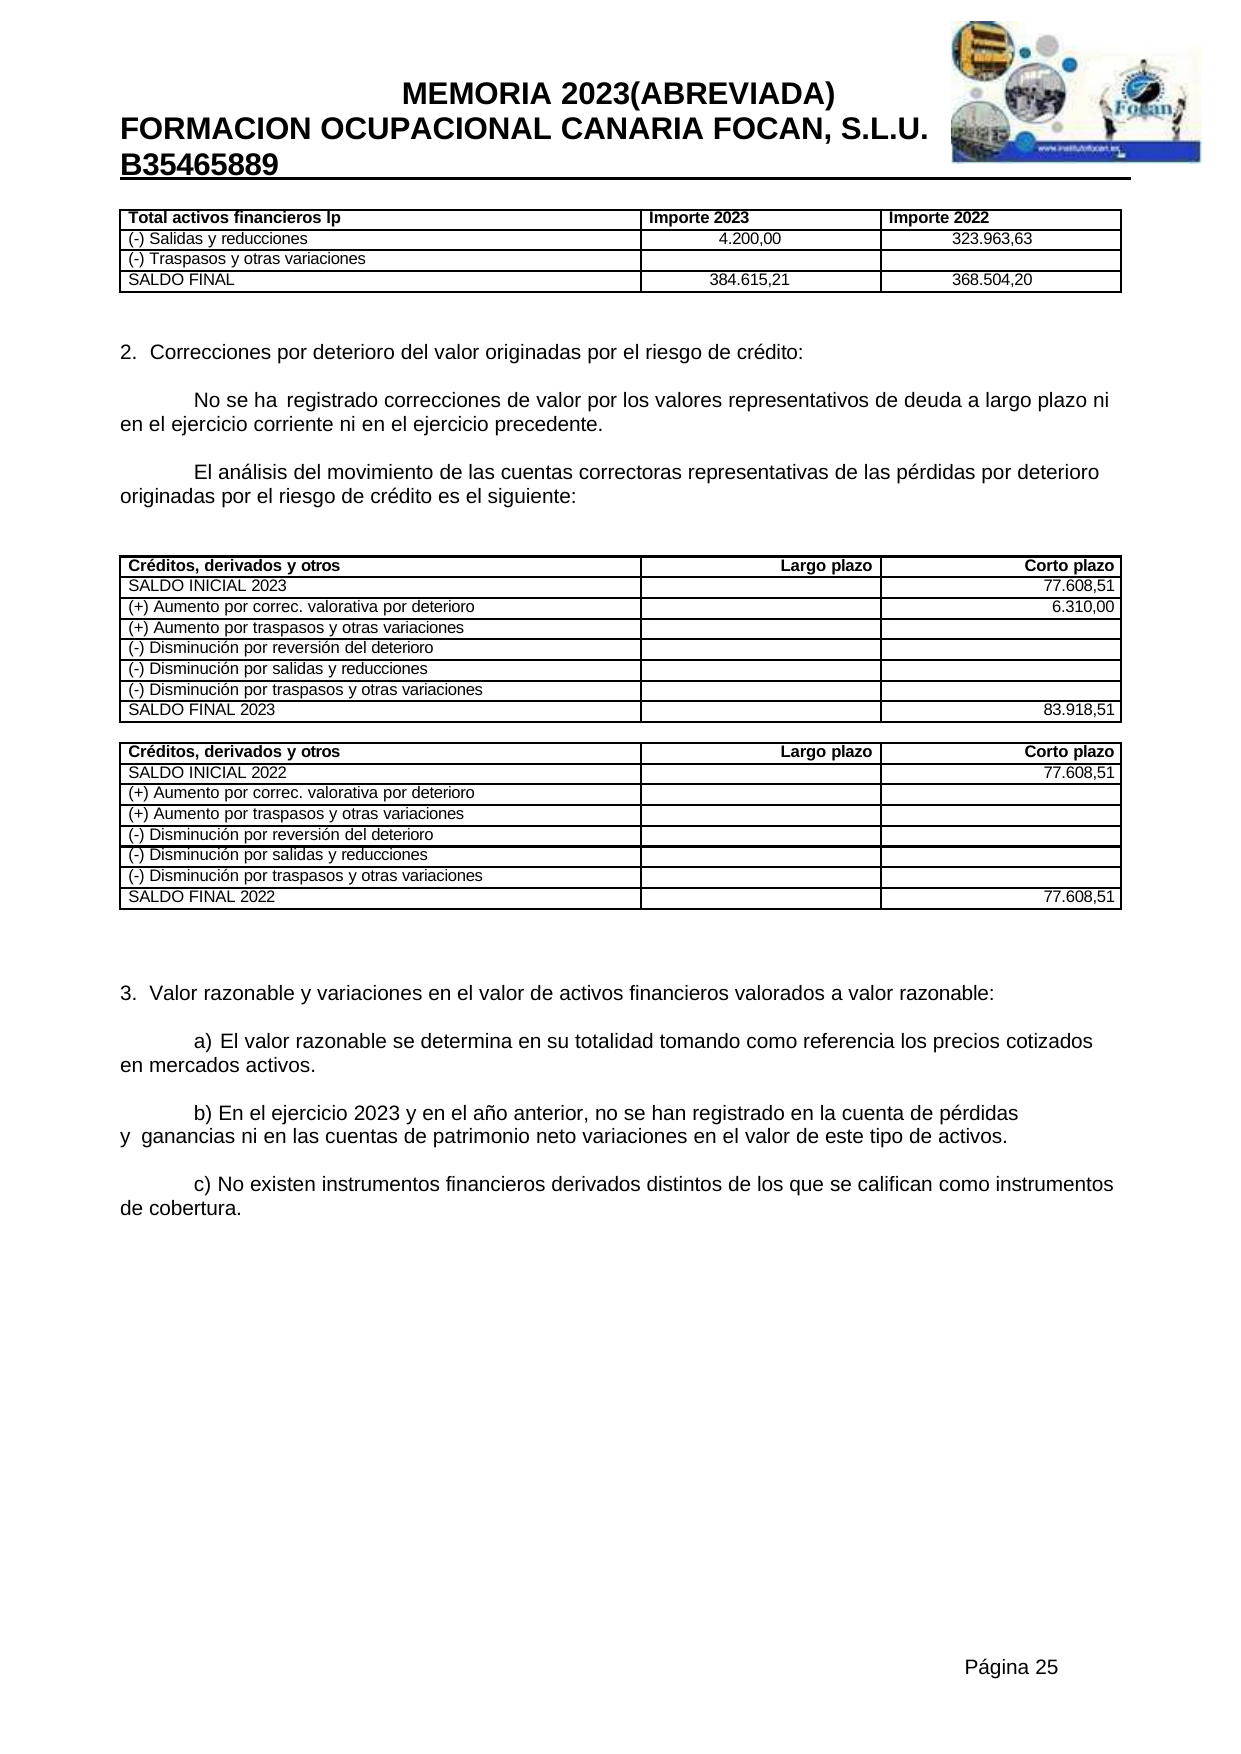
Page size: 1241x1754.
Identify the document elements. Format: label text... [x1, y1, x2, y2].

table_cell [882, 848, 1120, 866]
table_header Importe 2022 [882, 211, 1120, 229]
table_cell [642, 251, 880, 270]
table_header Créditos, derivados y otros [121, 744, 640, 762]
table_cell (-) Disminución por salidas y reducciones [121, 661, 640, 680]
table_cell [642, 785, 880, 804]
table_cell [642, 889, 880, 908]
table_cell [882, 868, 1120, 887]
table_header Corto plazo [882, 744, 1120, 762]
table_cell (-) Traspasos y otras variaciones [121, 251, 640, 270]
table_cell (+) Aumento por correc. valorativa por deterioro [121, 599, 640, 617]
table_cell (-) Disminución por traspasos y otras variaciones [121, 682, 640, 700]
table_cell 77.608,51 [882, 889, 1120, 908]
list Correcciones por deterioro del valor originadas por el riesgo de crédito: [120, 340, 1213, 364]
table_cell [642, 578, 880, 597]
table_cell (-) Disminución por salidas y reducciones [121, 848, 640, 866]
list No existen instrumentos financieros derivados distintos de los que se califican como instrumentos de cobertura. [120, 1172, 1115, 1220]
table_cell (-) Salidas y reducciones [121, 231, 640, 249]
table_cell 323.963,63 [882, 231, 1120, 249]
table_cell [642, 868, 880, 887]
table_cell SALDO INICIAL 2023 [121, 578, 640, 597]
table_cell (-) Disminución por reversión del deterioro [121, 827, 640, 845]
text El análisis del movimiento de las cuentas correctoras representativas de las pérdidas por deterioro originadas por el riesgo de crédito es el siguiente: [120, 460, 1119, 508]
text No se ha registrado correcciones de valor por los valores representativos de deuda a largo plazo ni en el ejercicio corriente ni en el ejercicio precedente. [120, 388, 1115, 436]
table_cell [642, 620, 880, 638]
table_cell 6.310,00 [882, 599, 1120, 617]
table_cell 77.608,51 [882, 578, 1120, 597]
table_cell 384.615,21 [642, 272, 880, 291]
table_cell 368.504,20 [882, 272, 1120, 291]
picture [951, 21, 1202, 164]
table_cell (-) Disminución por traspasos y otras variaciones [121, 868, 640, 887]
table_cell [642, 599, 880, 617]
table_cell [882, 785, 1120, 804]
table_cell SALDO FINAL 2022 [121, 889, 640, 908]
table_cell SALDO FINAL [121, 272, 640, 291]
table_cell (+) Aumento por traspasos y otras variaciones [121, 806, 640, 825]
list El valor razonable se determina en su totalidad tomando como referencia los precios cotizados en mercados activos. [120, 1028, 1093, 1076]
table_header Corto plazo [882, 558, 1120, 576]
table_cell SALDO FINAL 2023 [121, 702, 640, 721]
table_cell [882, 682, 1120, 700]
table_cell [642, 661, 880, 680]
table_cell [882, 661, 1120, 680]
table_cell [642, 827, 880, 845]
table_header Importe 2023 [642, 211, 880, 229]
table_header Largo plazo [642, 558, 880, 576]
list En el ejercicio 2023 y en el año anterior, no se han registrado en la cuenta de pérdidas y ganancias ni en las cuentas de patrimonio neto variaciones en el valor de este tipo de activos. [120, 1100, 1031, 1148]
table_header Largo plazo [642, 744, 880, 762]
list Valor razonable y variaciones en el valor de activos financieros valorados a valor razonable: [120, 981, 1213, 1005]
table_cell SALDO INICIAL 2022 [121, 765, 640, 783]
table_cell [882, 251, 1120, 270]
table_cell [642, 848, 880, 866]
table_cell 83.918,51 [882, 702, 1120, 721]
table_cell [882, 620, 1120, 638]
table_cell [642, 640, 880, 659]
table_cell [642, 765, 880, 783]
table_header Créditos, derivados y otros [121, 558, 640, 576]
table_cell [642, 702, 880, 721]
table_cell (+) Aumento por traspasos y otras variaciones [121, 620, 640, 638]
table_cell (+) Aumento por correc. valorativa por deterioro [121, 785, 640, 804]
table_cell [882, 806, 1120, 825]
table_cell 4.200,00 [642, 231, 880, 249]
table_cell 77.608,51 [882, 765, 1120, 783]
table_header Total activos financieros lp [121, 211, 640, 229]
table_cell [642, 682, 880, 700]
table_cell (-) Disminución por reversión del deterioro [121, 640, 640, 659]
table_cell [642, 806, 880, 825]
table_cell [882, 640, 1120, 659]
table_cell [882, 827, 1120, 845]
